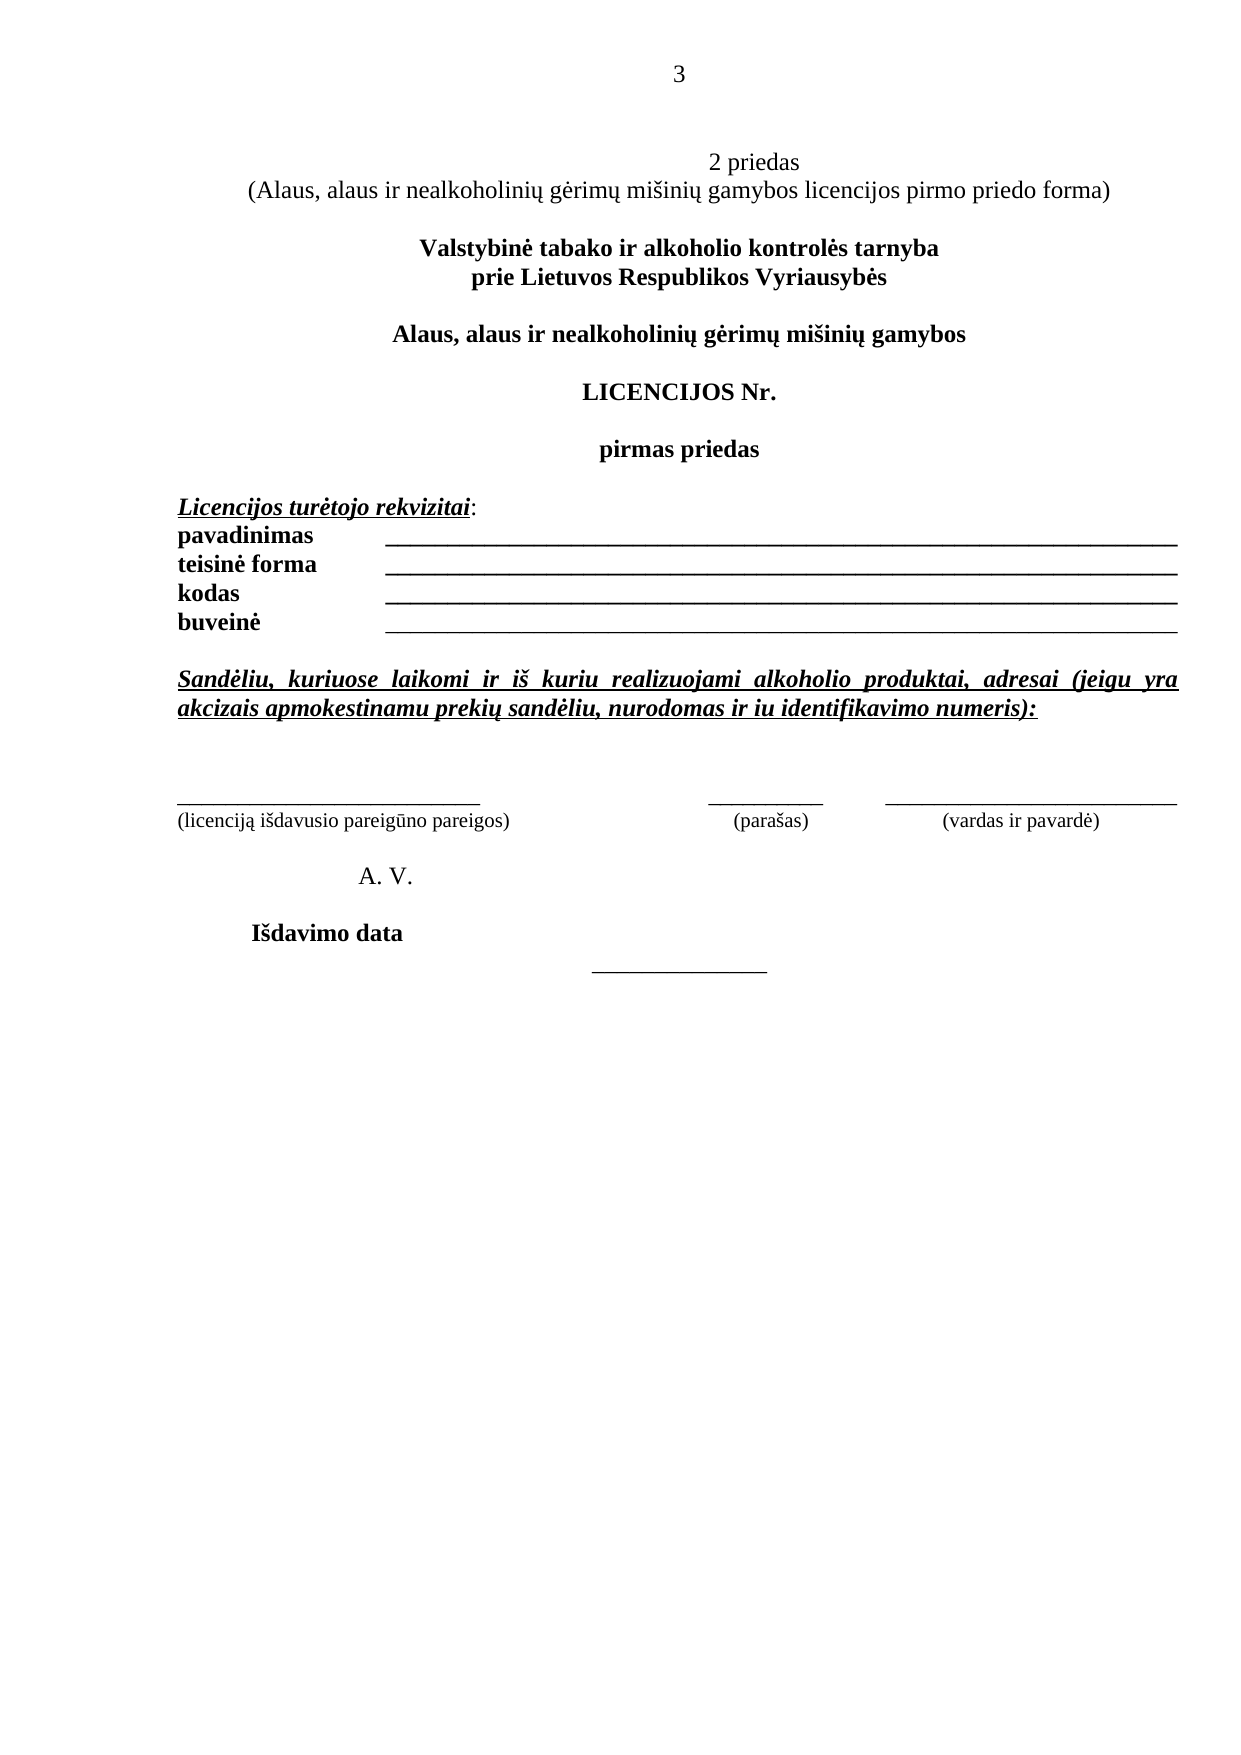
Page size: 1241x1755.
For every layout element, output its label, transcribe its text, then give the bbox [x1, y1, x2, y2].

text (licenciją išdavusio pareigūno pareigos) (parašas) (vardas ir pavardė) [177, 808, 1181, 832]
text prie Lietuvos Respublikos Vyriausybės [177, 262, 1181, 291]
text buveinė [177, 607, 1181, 636]
text Išdavimo data [177, 918, 1181, 947]
text (Alaus, alaus ir nealkoholinių gėrimų mišinių gamybos licencijos pirmo priedo forma) [177, 176, 1181, 204]
text Licencijos turėtojo rekvizitai: [177, 492, 1181, 521]
text A. V. [177, 861, 1181, 890]
text Sandėliu, kuriuose laikomi ir iš kuriu realizuojami alkoholio produktai, adresai (jeigu yra akcizais apmokestinamu prekių sandėliu, nurodomas ir iu identifikavimo numeris): [177, 664, 1181, 722]
text teisinė forma [177, 549, 1181, 578]
text pirmas priedas [177, 434, 1181, 463]
text kodas [177, 578, 1181, 607]
text 2 priedas [177, 147, 1181, 176]
text Valstybinė tabako ir alkoholio kontrolės tarnyba [177, 233, 1181, 262]
text ______________ [177, 947, 1181, 976]
text pavadinimas [177, 521, 1181, 549]
text LICENCIJOS Nr. [177, 377, 1181, 406]
text Alaus, alaus ir nealkoholinių gėrimų mišinių gamybos [177, 319, 1181, 348]
